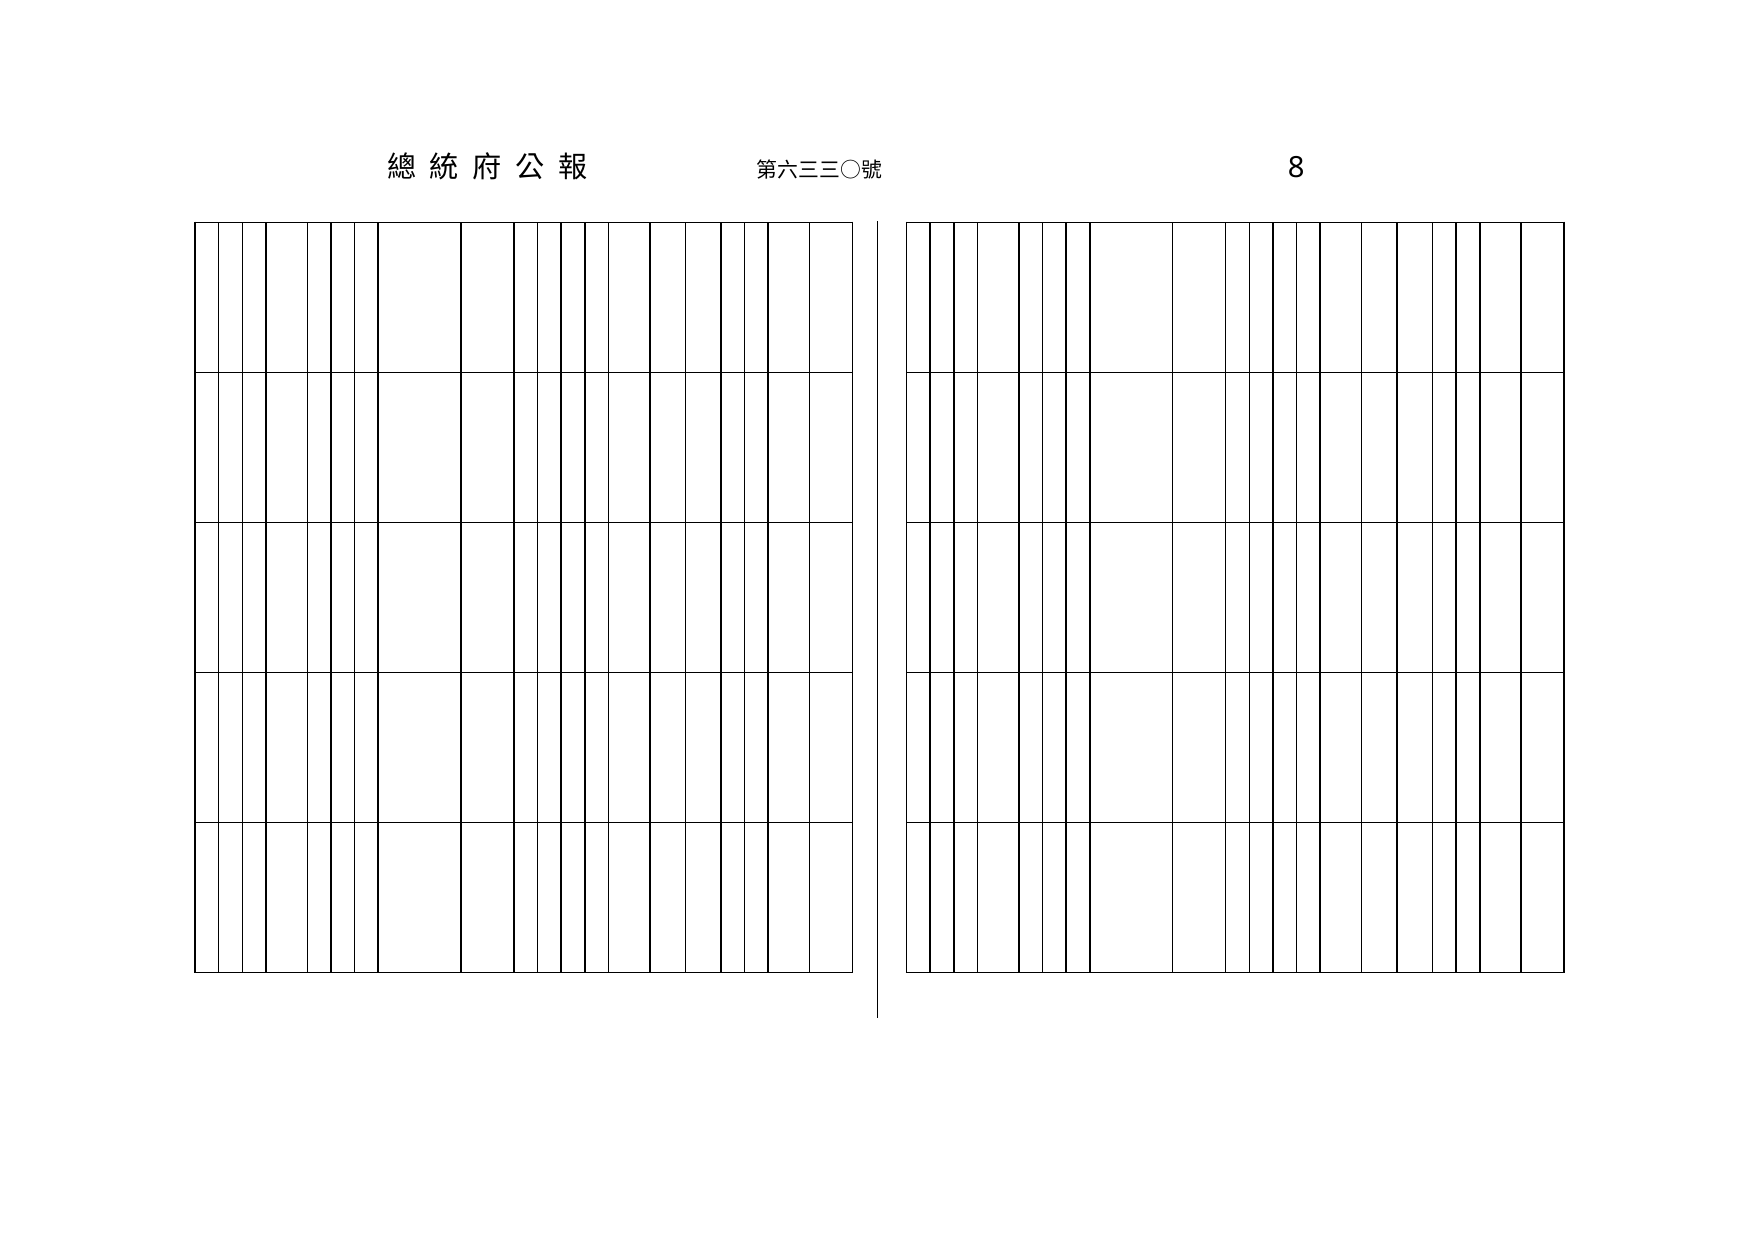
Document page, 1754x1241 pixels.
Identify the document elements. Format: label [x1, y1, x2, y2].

table_cell [1297, 673, 1319, 822]
table_cell [907, 373, 929, 522]
table_cell [1362, 373, 1396, 522]
table_cell [609, 523, 649, 672]
table_cell [1274, 823, 1296, 972]
table_cell [1398, 523, 1432, 672]
table_cell [1522, 823, 1563, 972]
table_cell [1398, 673, 1432, 822]
table_cell [745, 223, 767, 372]
table_cell [810, 373, 852, 522]
table_cell [308, 373, 330, 522]
table_cell [1067, 223, 1089, 372]
table_cell [1091, 223, 1172, 372]
table_cell [1433, 673, 1455, 822]
table_cell [651, 673, 685, 822]
table_cell [1020, 823, 1042, 972]
table_cell [1020, 223, 1042, 372]
table_cell [1457, 223, 1479, 372]
table_cell [332, 673, 354, 822]
table_cell [907, 223, 929, 372]
table_cell [1522, 673, 1563, 822]
table_cell [586, 523, 608, 672]
table_cell [1226, 673, 1249, 822]
table_cell [538, 823, 560, 972]
table_cell [1020, 373, 1042, 522]
table_cell [1481, 223, 1520, 372]
table_cell [1481, 523, 1520, 672]
table_cell [1297, 523, 1319, 672]
table_cell [219, 823, 242, 972]
table_cell [462, 673, 513, 822]
table_cell [515, 673, 537, 822]
table_cell [1481, 673, 1520, 822]
table_cell [769, 673, 809, 822]
table_cell [745, 823, 767, 972]
table_cell [379, 223, 460, 372]
table_cell [308, 823, 330, 972]
table_cell [219, 673, 242, 822]
table_cell [931, 223, 953, 372]
table_cell [745, 523, 767, 672]
table_cell [1173, 673, 1225, 822]
table_cell [1522, 373, 1563, 522]
table_cell [1173, 223, 1225, 372]
table_cell [1274, 373, 1296, 522]
table_cell [810, 223, 852, 372]
table_cell [1457, 673, 1479, 822]
table_cell [379, 373, 460, 522]
table_cell [219, 373, 242, 522]
table_cell [1433, 373, 1455, 522]
table_cell [196, 223, 218, 372]
table_cell [1250, 523, 1272, 672]
table_cell [1398, 823, 1432, 972]
table_cell [722, 373, 744, 522]
table_cell [1250, 673, 1272, 822]
table_cell [332, 823, 354, 972]
table_cell [267, 823, 307, 972]
table_cell [1226, 523, 1249, 672]
table_cell [515, 523, 537, 672]
table_cell [907, 823, 929, 972]
table_cell [1321, 373, 1361, 522]
table_cell [978, 223, 1018, 372]
table_cell [1020, 673, 1042, 822]
table_cell [243, 823, 265, 972]
table_cell [515, 223, 537, 372]
table_cell [379, 823, 460, 972]
table_cell [1321, 523, 1361, 672]
table_cell [355, 823, 377, 972]
table_cell [955, 373, 977, 522]
table_cell [196, 373, 218, 522]
table_cell [267, 673, 307, 822]
table_cell [769, 373, 809, 522]
table_cell [586, 823, 608, 972]
table_cell [1226, 223, 1249, 372]
table_cell [562, 673, 584, 822]
table_cell [196, 823, 218, 972]
table_cell [355, 373, 377, 522]
table_cell [609, 673, 649, 822]
table_cell [1043, 523, 1065, 672]
table_cell [722, 673, 744, 822]
table_cell [462, 373, 513, 522]
table_cell [769, 523, 809, 672]
table_cell [196, 673, 218, 822]
table_cell [810, 523, 852, 672]
table_cell [562, 373, 584, 522]
table_cell [586, 373, 608, 522]
table_cell [1250, 223, 1272, 372]
table_cell [1067, 373, 1089, 522]
table_cell [1067, 673, 1089, 822]
table_cell [1457, 523, 1479, 672]
table_cell [267, 523, 307, 672]
table_cell [1274, 523, 1296, 672]
table_cell [538, 673, 560, 822]
table_cell [308, 673, 330, 822]
table_cell [1297, 823, 1319, 972]
table_cell [686, 523, 720, 672]
table_cell [931, 523, 953, 672]
table_cell [219, 223, 242, 372]
table_cell [1091, 373, 1172, 522]
table_cell [355, 223, 377, 372]
table_cell [1481, 823, 1520, 972]
table_cell [1043, 823, 1065, 972]
table_cell [196, 523, 218, 672]
table_cell [686, 673, 720, 822]
table_cell [538, 373, 560, 522]
table_cell [1091, 823, 1172, 972]
table_cell [355, 523, 377, 672]
table_cell [907, 523, 929, 672]
table_cell [722, 523, 744, 672]
table_cell [745, 373, 767, 522]
table_cell [243, 373, 265, 522]
table_cell [769, 223, 809, 372]
table_cell [609, 823, 649, 972]
table_cell [538, 223, 560, 372]
table_cell [686, 373, 720, 522]
table_cell [651, 523, 685, 672]
table_cell [978, 373, 1018, 522]
table_cell [1173, 373, 1225, 522]
table_cell [1481, 373, 1520, 522]
table_cell [1067, 523, 1089, 672]
table_cell [243, 223, 265, 372]
table_cell [355, 673, 377, 822]
table_cell [1043, 673, 1065, 822]
table_cell [745, 673, 767, 822]
table_cell [1321, 673, 1361, 822]
table_cell [1250, 373, 1272, 522]
table_cell [219, 523, 242, 672]
table_cell [810, 673, 852, 822]
table_cell [332, 223, 354, 372]
table_cell [931, 673, 953, 822]
table_cell [379, 673, 460, 822]
table_cell [243, 673, 265, 822]
table_cell [1433, 823, 1455, 972]
table_cell [1067, 823, 1089, 972]
table_cell [1091, 523, 1172, 672]
table_cell [1297, 223, 1319, 372]
table_cell [267, 373, 307, 522]
table_cell [462, 823, 513, 972]
table_cell [1226, 823, 1249, 972]
table_cell [1321, 223, 1361, 372]
table_cell [308, 523, 330, 672]
table_cell [651, 223, 685, 372]
table_cell [955, 673, 977, 822]
table_cell [1398, 223, 1432, 372]
table_cell [1297, 373, 1319, 522]
table_cell [686, 223, 720, 372]
table_cell [651, 823, 685, 972]
table_cell [978, 673, 1018, 822]
table_cell [538, 523, 560, 672]
table_cell [562, 523, 584, 672]
table_cell [609, 223, 649, 372]
table_cell [955, 823, 977, 972]
table_cell [609, 373, 649, 522]
table_cell [562, 223, 584, 372]
table_cell [1522, 223, 1563, 372]
table_cell [1433, 523, 1455, 672]
table_cell [1250, 823, 1272, 972]
table_cell [1522, 523, 1563, 672]
table_cell [379, 523, 460, 672]
table_cell [1043, 373, 1065, 522]
table_cell [332, 373, 354, 522]
table_cell [1457, 373, 1479, 522]
table_cell [810, 823, 852, 972]
table_cell [1173, 823, 1225, 972]
table_cell [651, 373, 685, 522]
table_cell [1433, 223, 1455, 372]
table_cell [1398, 373, 1432, 522]
table_cell [1274, 673, 1296, 822]
table_cell [1043, 223, 1065, 372]
table_cell [907, 673, 929, 822]
table_cell [308, 223, 330, 372]
table_cell [1362, 673, 1396, 822]
table_cell [586, 673, 608, 822]
table_cell [243, 523, 265, 672]
table_cell [1020, 523, 1042, 672]
table_cell [686, 823, 720, 972]
table_cell [769, 823, 809, 972]
table_cell [722, 823, 744, 972]
table_cell [722, 223, 744, 372]
table_cell [1457, 823, 1479, 972]
table_cell [515, 373, 537, 522]
table_cell [1362, 523, 1396, 672]
table_cell [1226, 373, 1249, 522]
table_cell [931, 373, 953, 522]
table_cell [978, 523, 1018, 672]
table_cell [931, 823, 953, 972]
table_cell [1173, 523, 1225, 672]
table_cell [562, 823, 584, 972]
table_cell [978, 823, 1018, 972]
table_cell [1362, 223, 1396, 372]
table_cell [955, 523, 977, 672]
table_cell [462, 223, 513, 372]
table_cell [515, 823, 537, 972]
table_cell [267, 223, 307, 372]
table_cell [332, 523, 354, 672]
table_cell [1091, 673, 1172, 822]
table_cell [1321, 823, 1361, 972]
table_cell [586, 223, 608, 372]
table_cell [1362, 823, 1396, 972]
table_cell [1274, 223, 1296, 372]
table_cell [462, 523, 513, 672]
table_cell [955, 223, 977, 372]
